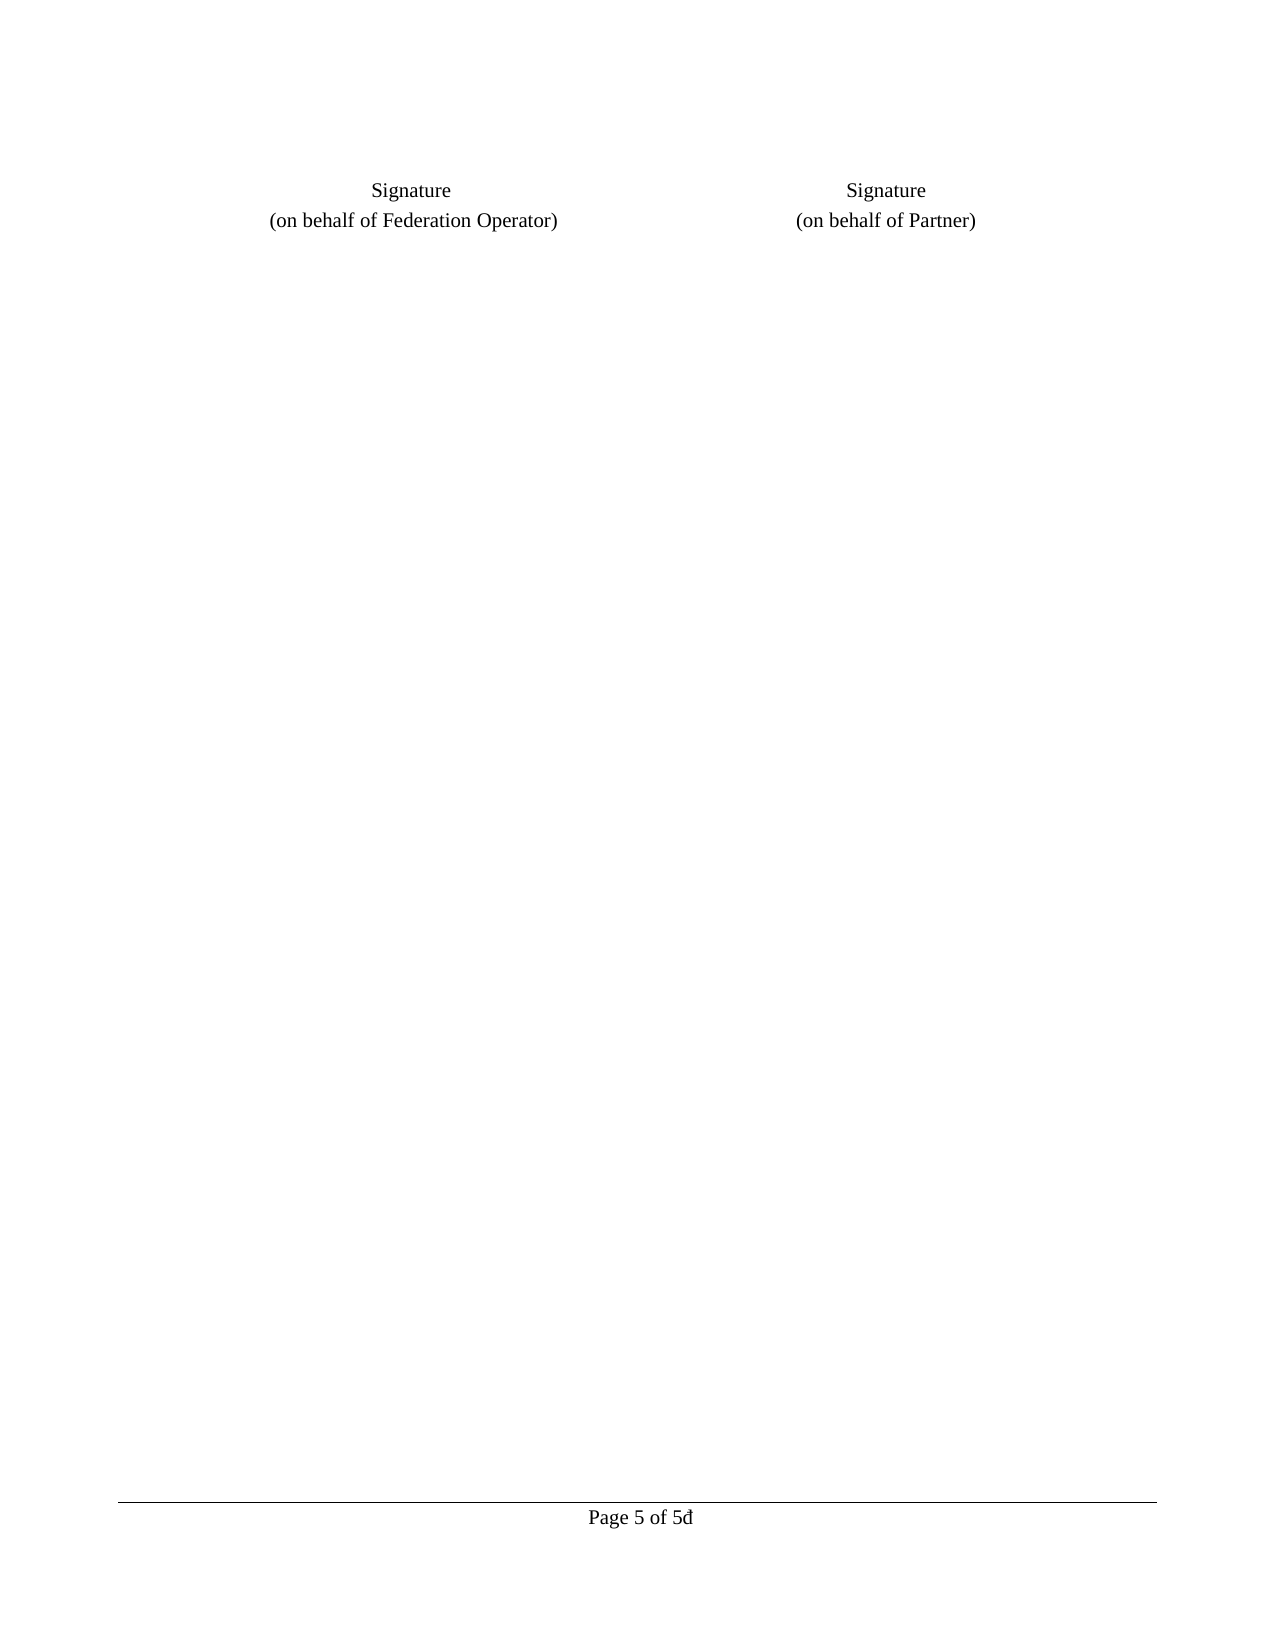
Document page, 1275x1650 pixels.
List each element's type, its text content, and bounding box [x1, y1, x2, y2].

text Signature Signature [142, 178, 1157, 202]
text (on behalf of Federation Operator) (on behalf of Partner) [142, 208, 1157, 232]
